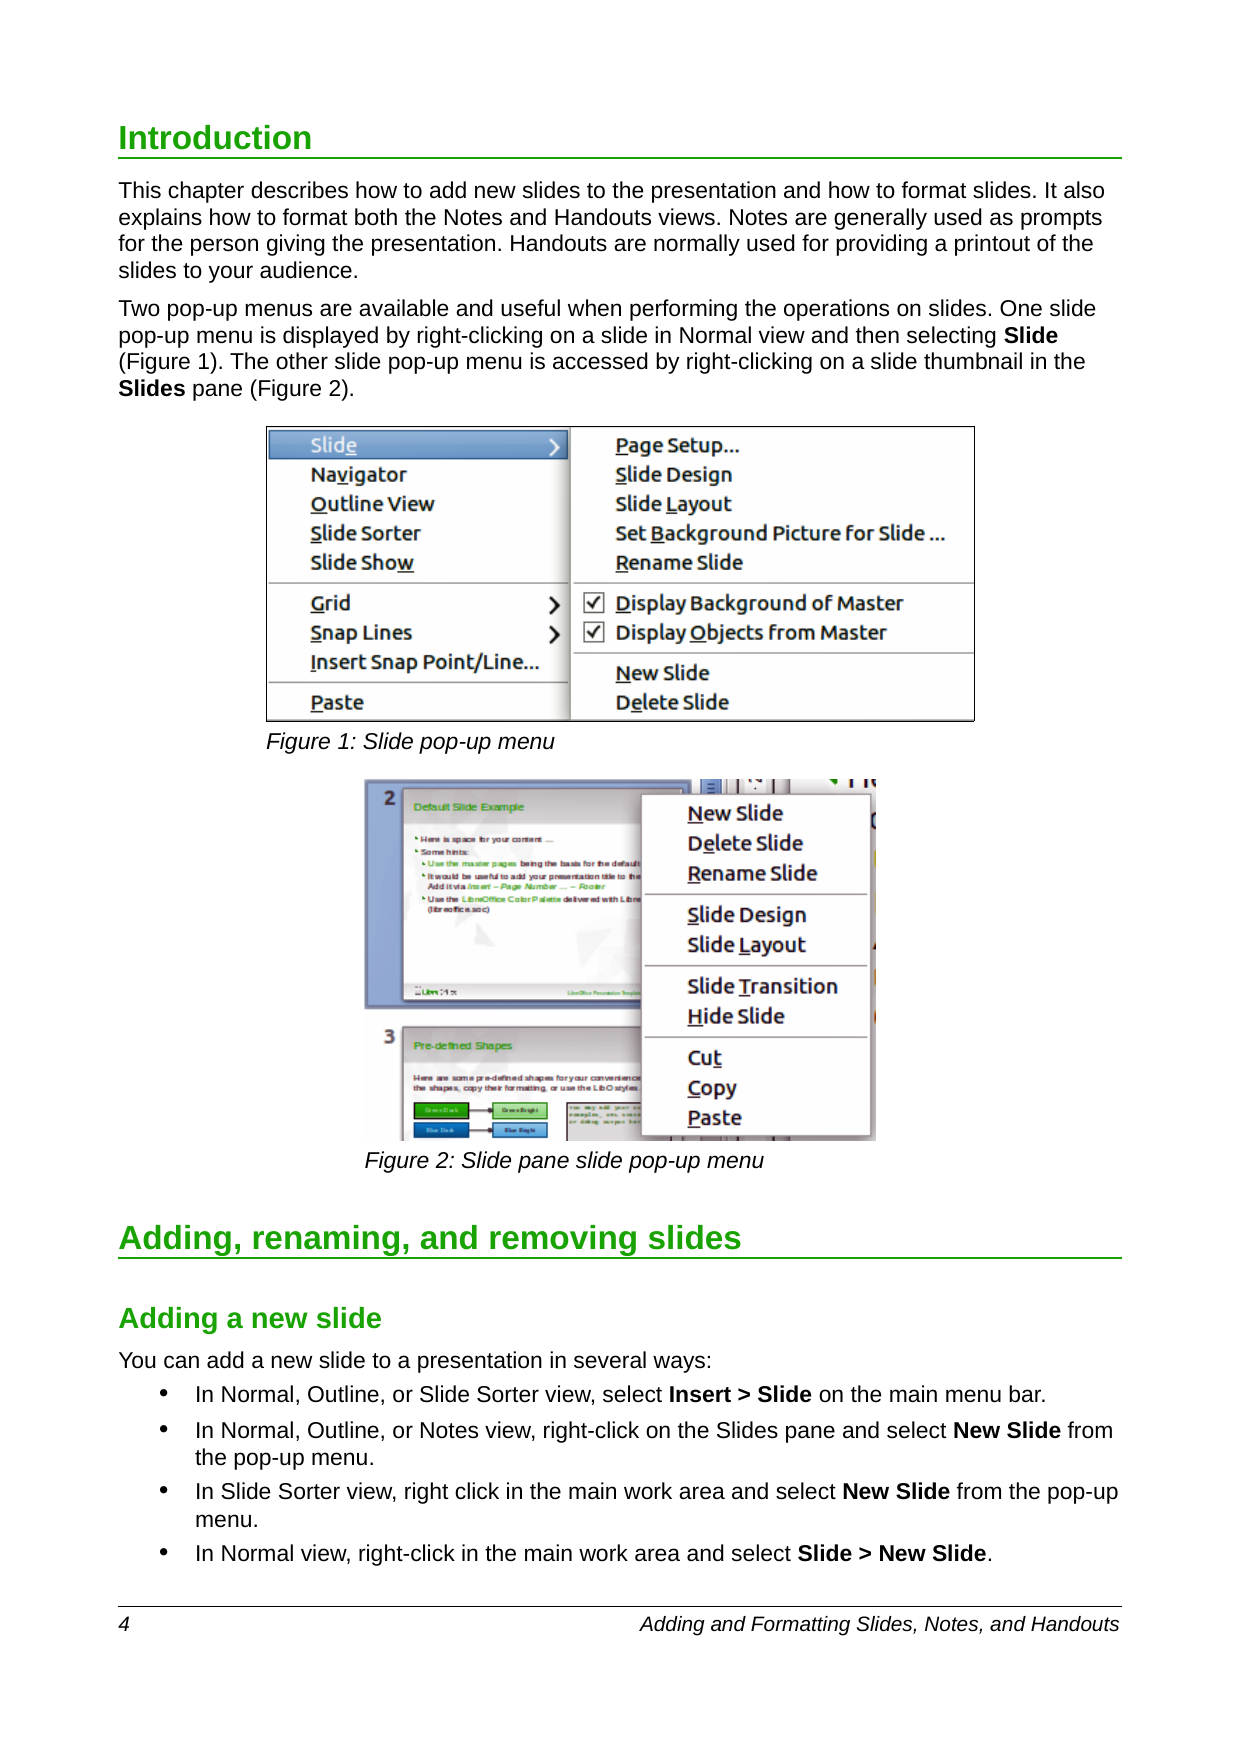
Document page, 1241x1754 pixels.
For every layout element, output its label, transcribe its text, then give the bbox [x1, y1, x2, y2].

list You can add a new slide to a presentation in several ways: [118, 1347, 1122, 1373]
picture [364, 779, 876, 1141]
list In Slide Sorter view, right click in the main work area and select New Slide from the pop-up menu. [156, 1477, 1122, 1532]
subtitle Adding a new slide [118, 1301, 1122, 1334]
list In Normal, Outline, or Slide Sorter view, select Insert > Slide on the main menu bar. [156, 1379, 1122, 1408]
text Two pop-up menus are available and useful when performing the operations on slides. One slide pop-up menu is displayed by right-clicking on a slide in Normal view and then selecting Slide (Figure 1). The other slide pop-up menu is accessed by right-clicking on a slide thumbnail in the Slides pane (Figure 2). [118, 295, 1122, 401]
subtitle Adding, renaming, and removing slides [118, 1218, 1122, 1257]
text This chapter describes how to add new slides to the presentation and how to format slides. It also explains how to format both the Notes and Handouts views. Notes are generally used as prompts for the person giving the presentation. Handouts are normally used for providing a printout of the slides to your audience. [118, 177, 1122, 283]
subtitle Introduction [118, 118, 1122, 157]
picture [267, 427, 974, 721]
text Figure 2: Slide pane slide pop-up menu [364, 1147, 876, 1174]
list In Normal view, right-click in the main work area and select Slide > New Slide. [156, 1538, 1122, 1567]
text Figure 1: Slide pop-up menu [266, 728, 974, 754]
list In Normal, Outline, or Notes view, right-click on the Slides pane and select New Slide from the pop-up menu. [156, 1415, 1122, 1470]
